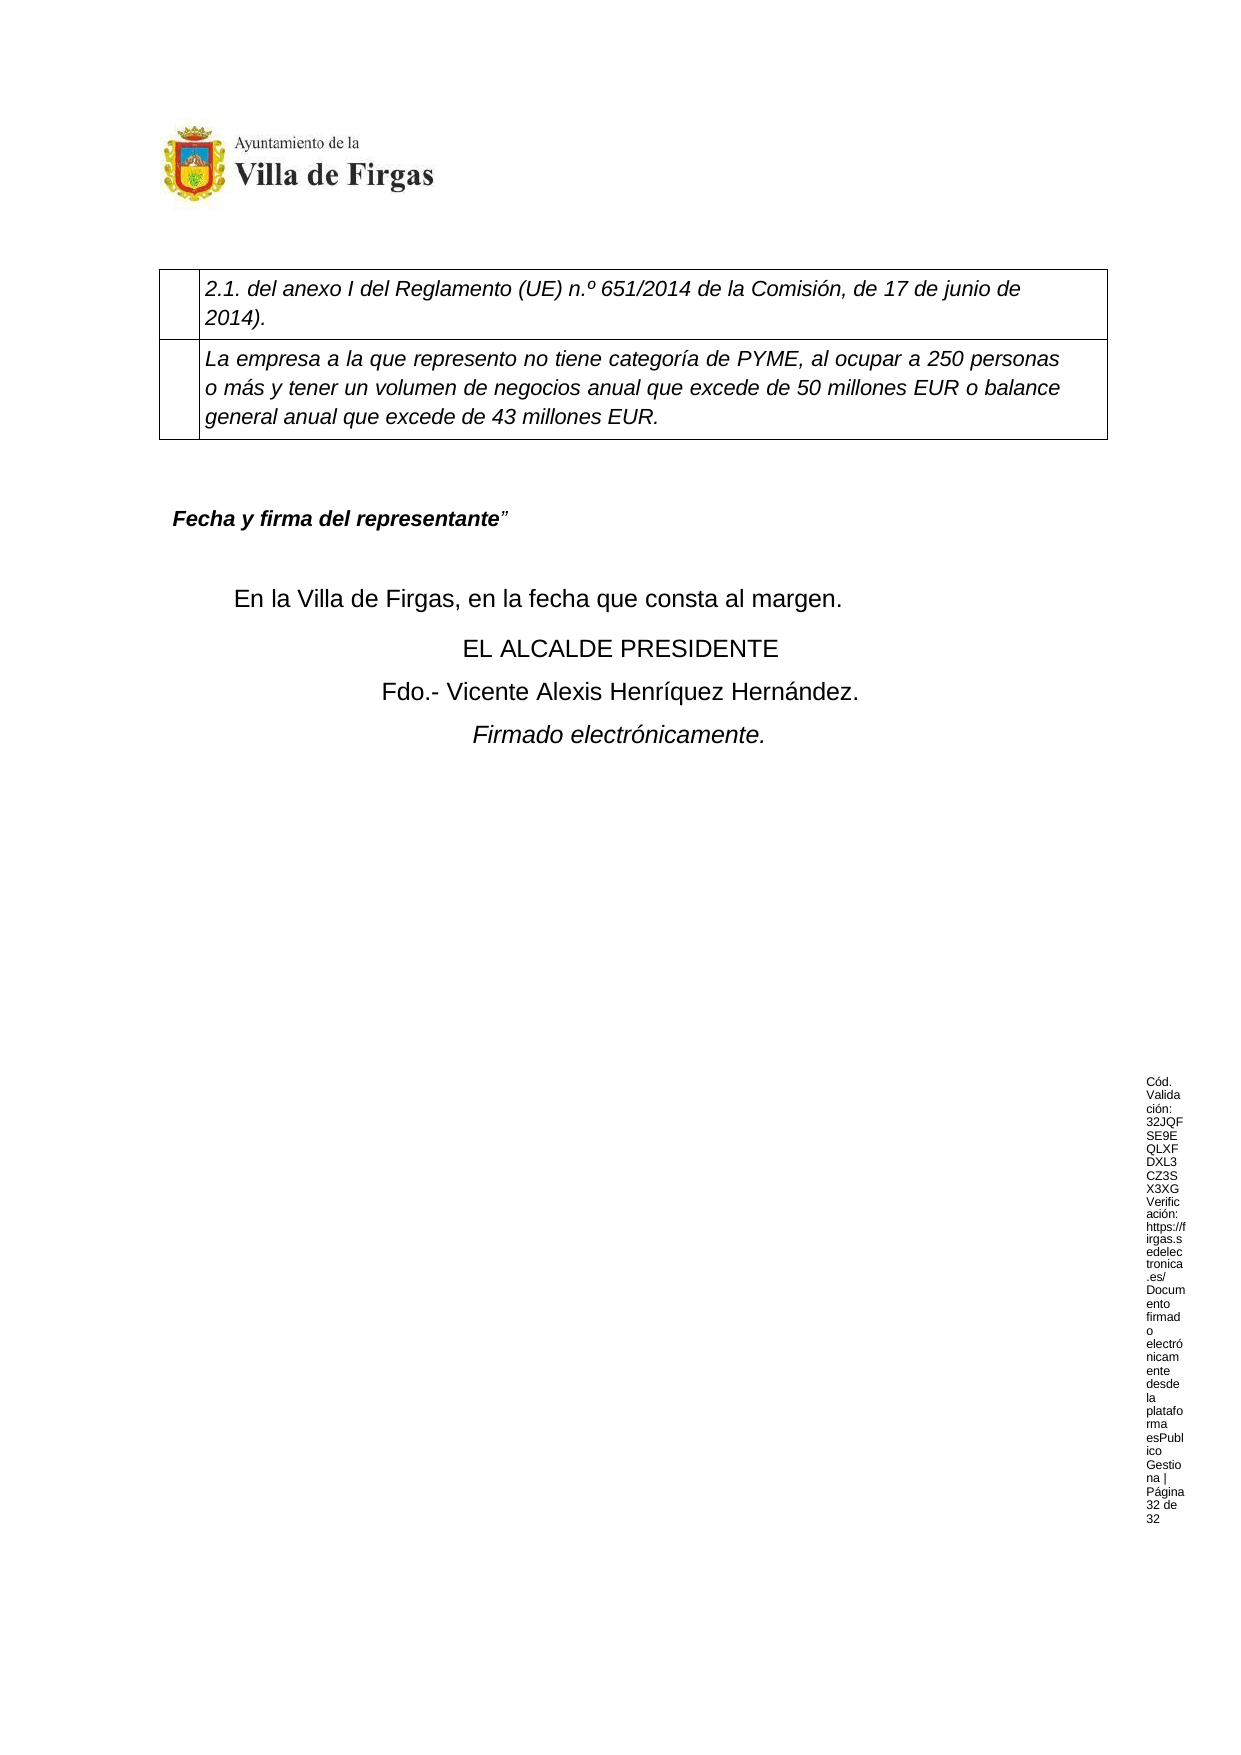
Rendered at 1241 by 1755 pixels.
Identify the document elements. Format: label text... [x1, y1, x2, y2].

text Firmado electrónicamente. [131, 720, 1110, 749]
text Cód. Validación: 32JQFSE9EQLXFDXL3CZ3SX3XG [1146, 1075, 1186, 1196]
text En la Villa de Firgas, en la fecha que consta al margen. [233, 584, 1080, 613]
table_header 2.1. del anexo I del Reglamento (UE) n.º 651/2014 de la Comisión, de 17 de junio de 2014). [200, 270, 1107, 339]
text Documento firmado electrónicamente desde la plataforma esPublico Gestiona | Página 32 de 32 [1146, 1284, 1186, 1526]
text EL ALCALDE PRESIDENTE [131, 634, 1110, 662]
table_cell [160, 340, 199, 438]
subtitle Fecha y firma del representante” [172, 506, 1195, 531]
table_cell La empresa a la que represento no tiene categoría de PYME, al ocupar a 250 personas o más y tener un volumen de negocios anual que excede de 50 millones EUR o balance general anual que excede de 43 millones EUR. [200, 340, 1107, 438]
text Fdo.- Vicente Alexis Henríquez Hernández. [131, 677, 1109, 706]
table_header [160, 270, 199, 339]
text Verificación: https://firgas.sedelectronica.es/ [1146, 1196, 1186, 1284]
